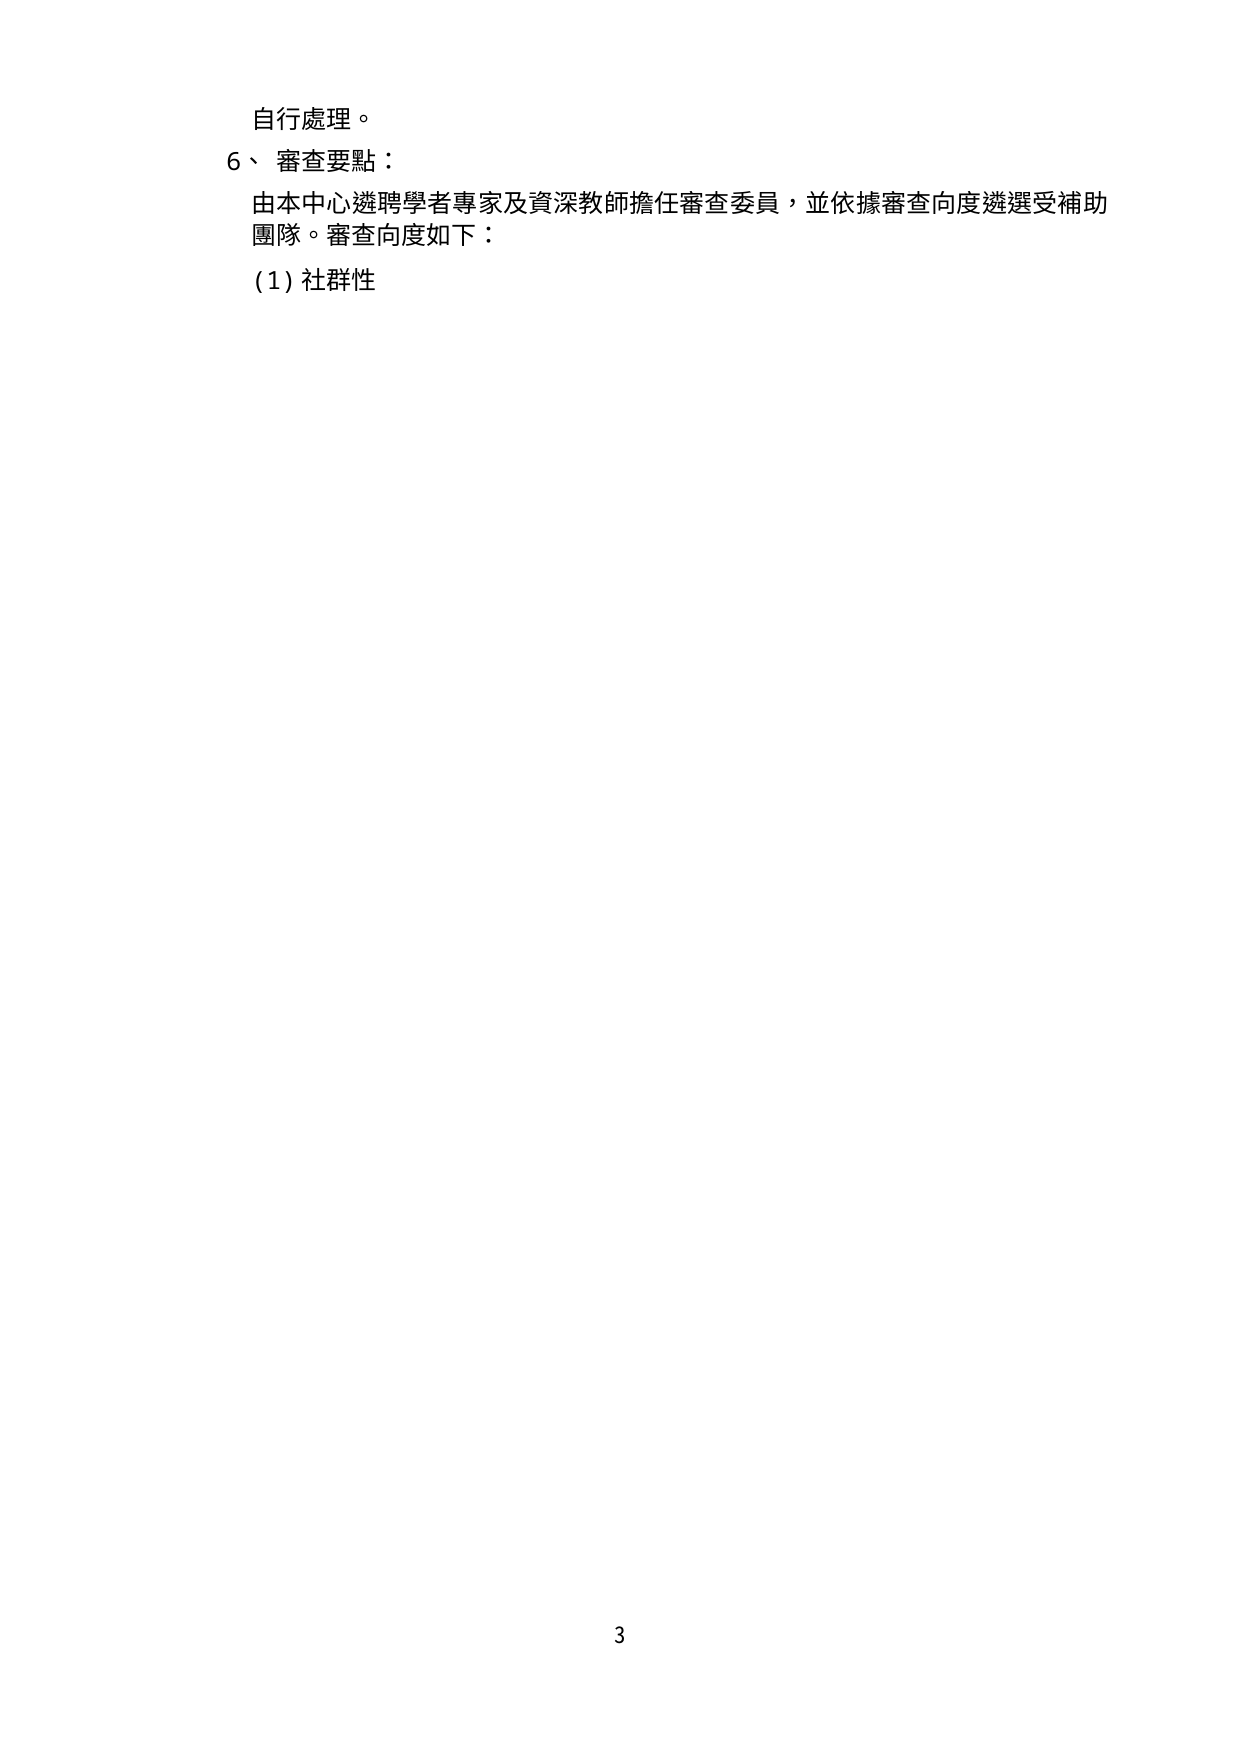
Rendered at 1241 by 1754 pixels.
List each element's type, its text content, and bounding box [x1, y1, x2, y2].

text 由本中心遴聘學者專家及資深教師擔任審查委員，並依據審查向度遴選受補助團隊。審查向度如下： [251, 186, 1110, 251]
list 社群性 [251, 260, 1110, 297]
list 自行處理。 [251, 103, 1110, 135]
list 審查要點： [226, 145, 1110, 177]
